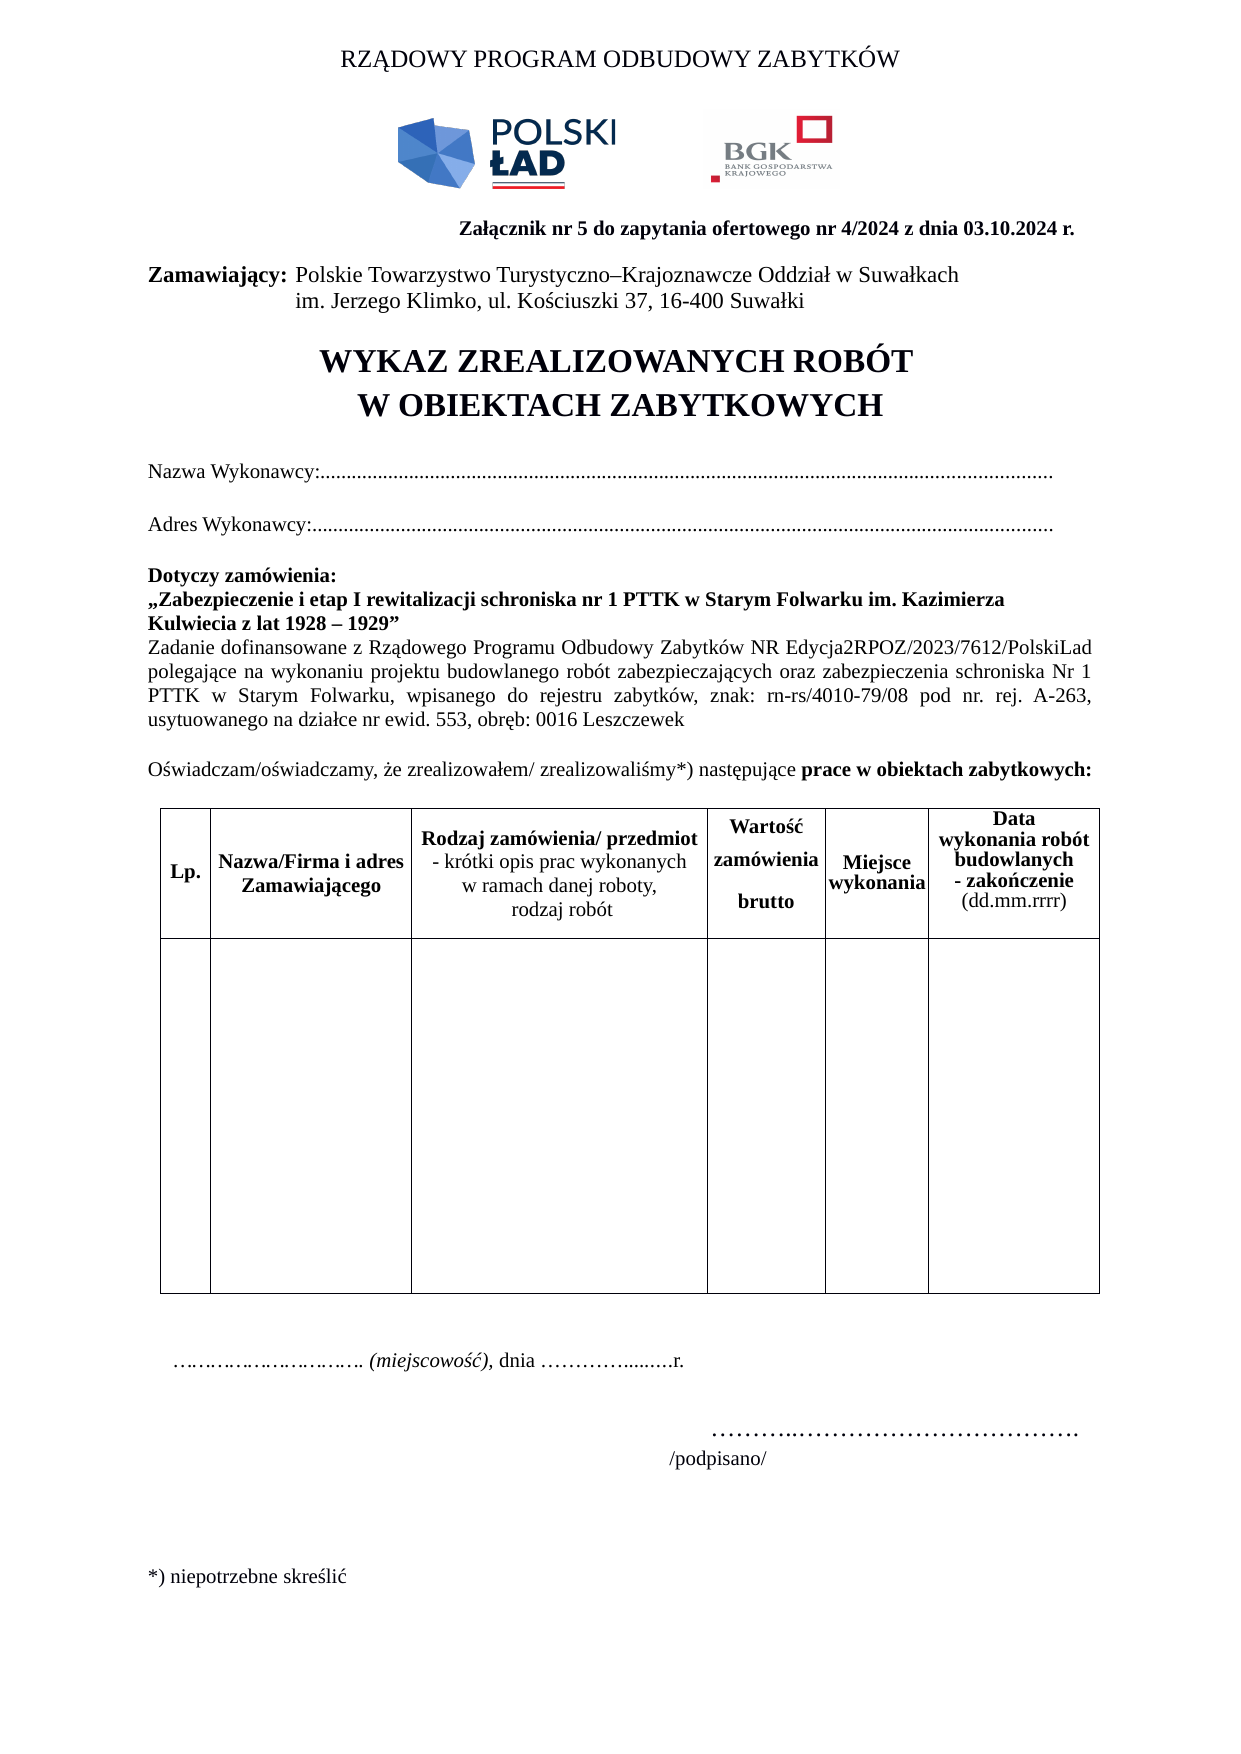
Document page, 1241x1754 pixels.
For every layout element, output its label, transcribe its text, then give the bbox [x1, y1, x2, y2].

table_cell [929, 939, 1099, 1293]
text *) niepotrzebne skreślić [148, 1564, 1092, 1588]
text Zadanie dofinansowane z Rządowego Programu Odbudowy Zabytków NR Edycja2RPOZ/2023/7612/PolskiLad polegające na wykonaniu projektu budowlanego robót zabezpieczających oraz zabezpieczenia schroniska Nr 1 PTTK w Starym Folwarku, wpisanego do rejestru zabytków, znak: rn-rs/4010-79/08 pod nr. rej. A-263, usytuowanego na działce nr ewid. 553, obręb: 0016 Leszczewek [148, 635, 1092, 731]
table_header Lp. [161, 809, 210, 938]
text Nazwa Wykonawcy: [148, 457, 1093, 483]
table_header Wartość zamówienia brutto [708, 809, 825, 938]
table_header Rodzaj zamówienia/ przedmiot - krótki opis prac wykonanych w ramach danej roboty, rodzaj robót [412, 809, 707, 938]
table_cell [161, 939, 210, 1293]
text /podpisano/ [148, 1442, 1093, 1471]
table_cell [211, 939, 411, 1293]
table_cell [826, 939, 928, 1293]
table_header Data wykonania robót budowlanych - zakończenie (dd.mm.rrrr) [929, 809, 1099, 938]
picture [398, 118, 616, 189]
table_header Miejsce wykonania [826, 809, 928, 938]
table_cell [708, 939, 825, 1293]
table_cell [412, 939, 707, 1293]
text …………………………. (miejscowość), dnia ………….... r. [148, 1348, 1093, 1372]
text Dotyczy zamówienia: „Zabezpieczenie i etap I rewitalizacji schroniska nr 1 PTTK w Starym Folwarku im. Kazimierza Kulwiecia z lat 1928 – 1929” [148, 563, 1092, 635]
text Załącznik nr 5 do zapytania ofertowego nr 4/2024 z dnia 03.10.2024 r. [148, 212, 1093, 241]
picture [702, 109, 840, 189]
text ………..……………………………. [148, 1413, 1093, 1442]
text Zamawiający: Polskie Towarzystwo Turystyczno–Krajoznawcze Oddział w Suwałkach im. Jerzego Klimko, ul. Kościuszki 37, 16-400 Suwałki [148, 261, 1093, 314]
text WYKAZ ZREALIZOWANYCH ROBÓT W OBIEKTACH ZABYTKOWYCH [148, 341, 1093, 424]
text Oświadczam/oświadczamy, że zrealizowałem/ zrealizowaliśmy*) następujące prace w obiektach zabytkowych: [148, 755, 1093, 782]
text Adres Wykonawcy: [148, 510, 1093, 536]
table_header Nazwa/Firma i adres Zamawiającego [211, 809, 411, 938]
